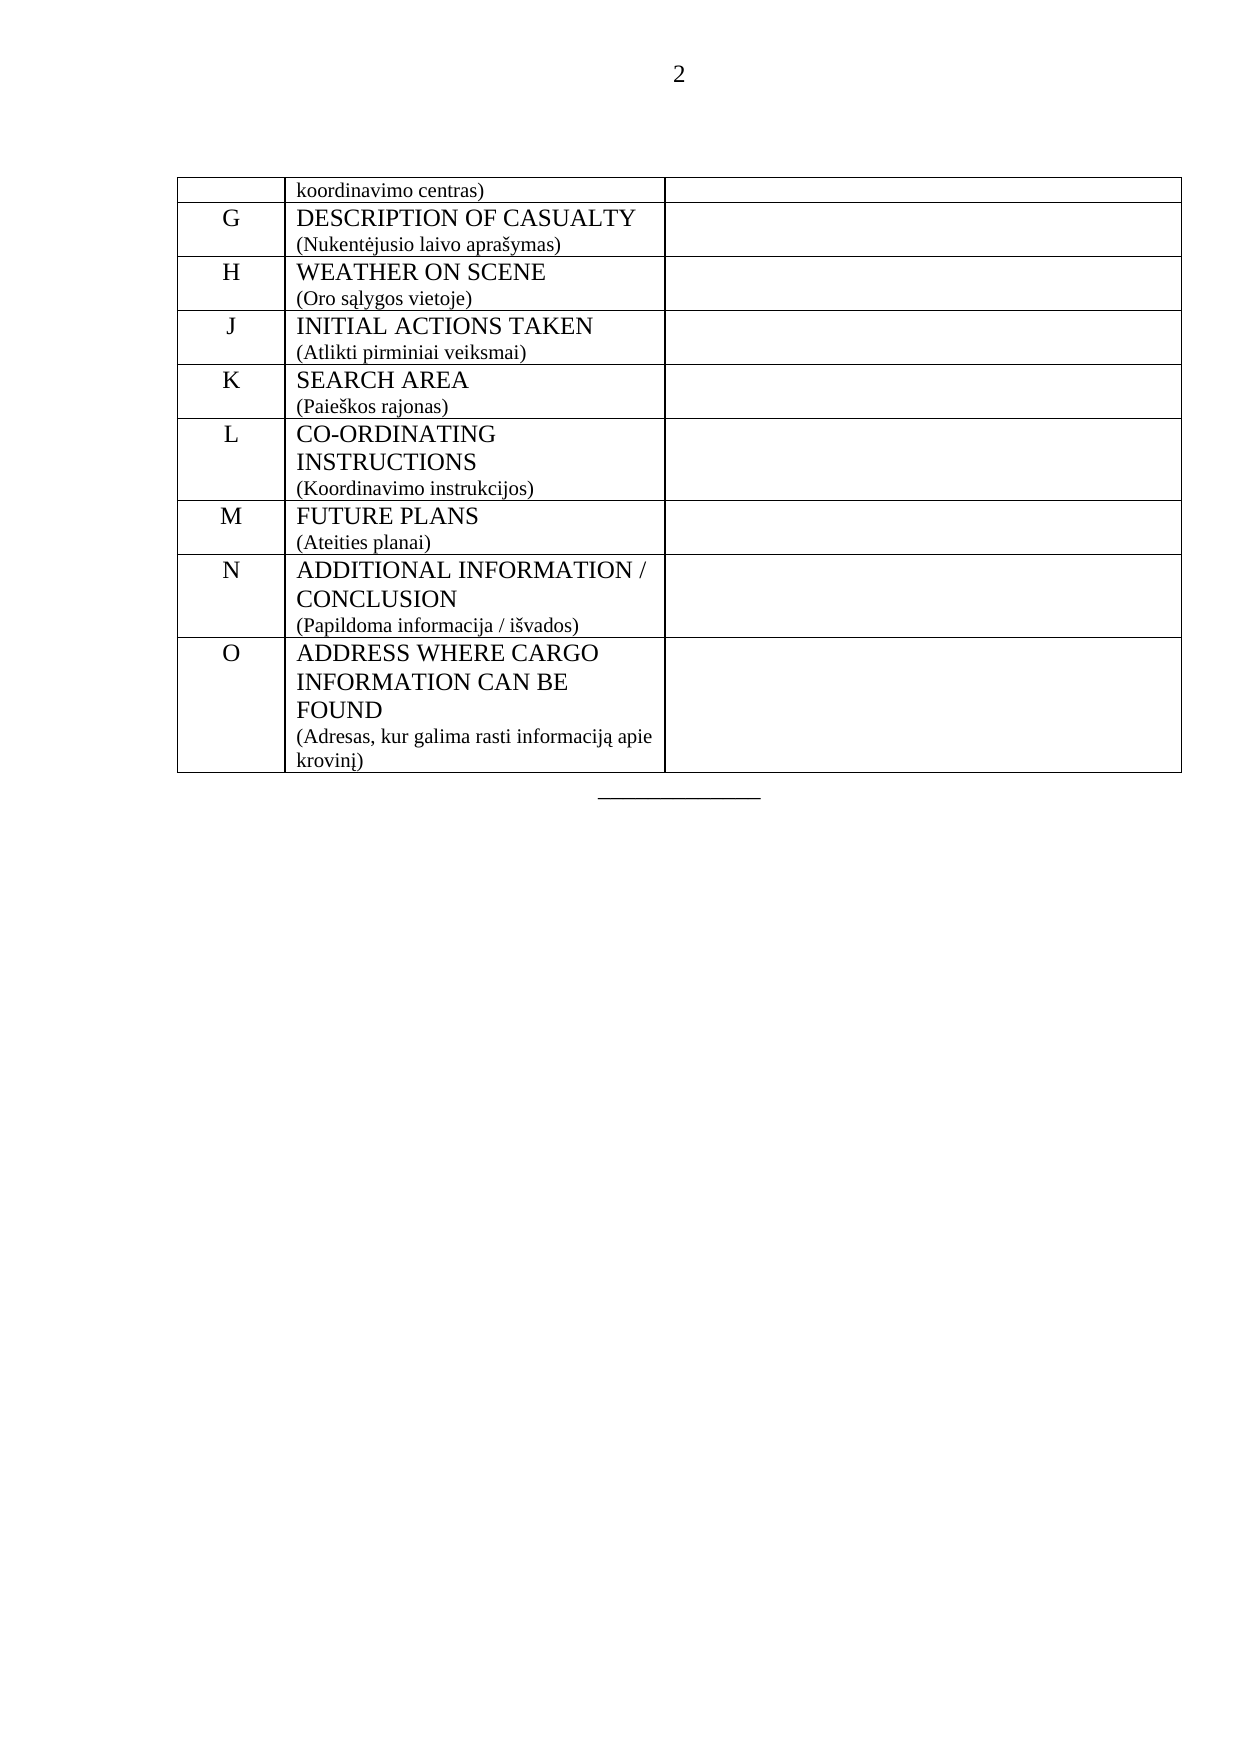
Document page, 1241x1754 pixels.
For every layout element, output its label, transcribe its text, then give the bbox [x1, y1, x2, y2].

table_cell N [178, 555, 284, 637]
table_cell FUTURE PLANS (Ateities planai) [286, 501, 664, 554]
table_cell WEATHER ON SCENE (Oro sąlygos vietoje) [286, 257, 664, 310]
text _____________ [177, 773, 1181, 802]
table_cell [666, 365, 1181, 418]
table_cell CO-ORDINATING INSTRUCTIONS (Koordinavimo instrukcijos) [286, 419, 664, 500]
table_cell SEARCH AREA (Paieškos rajonas) [286, 365, 664, 418]
table_cell [666, 419, 1181, 500]
table_cell H [178, 257, 284, 310]
table_cell [666, 311, 1181, 364]
table_cell DESCRIPTION OF CASUALTY (Nukentėjusio laivo aprašymas) [286, 203, 664, 256]
table_cell K [178, 365, 284, 418]
table_cell [666, 257, 1181, 310]
table_cell O [178, 638, 284, 772]
table_cell INITIAL ACTIONS TAKEN (Atlikti pirminiai veiksmai) [286, 311, 664, 364]
table_cell [666, 555, 1181, 637]
table_cell [666, 178, 1181, 202]
table_cell J [178, 311, 284, 364]
table_cell koordinavimo centras) [286, 178, 664, 202]
table_cell M [178, 501, 284, 554]
table_cell [178, 178, 284, 202]
table_cell [666, 203, 1181, 256]
table_cell [666, 638, 1181, 772]
table_cell [666, 501, 1181, 554]
table_cell ADDRESS WHERE CARGO INFORMATION CAN BE FOUND (Adresas, kur galima rasti informaciją apie krovinį) [286, 638, 664, 772]
table_cell L [178, 419, 284, 500]
table_cell ADDITIONAL INFORMATION / CONCLUSION (Papildoma informacija / išvados) [286, 555, 664, 637]
table_cell G [178, 203, 284, 256]
